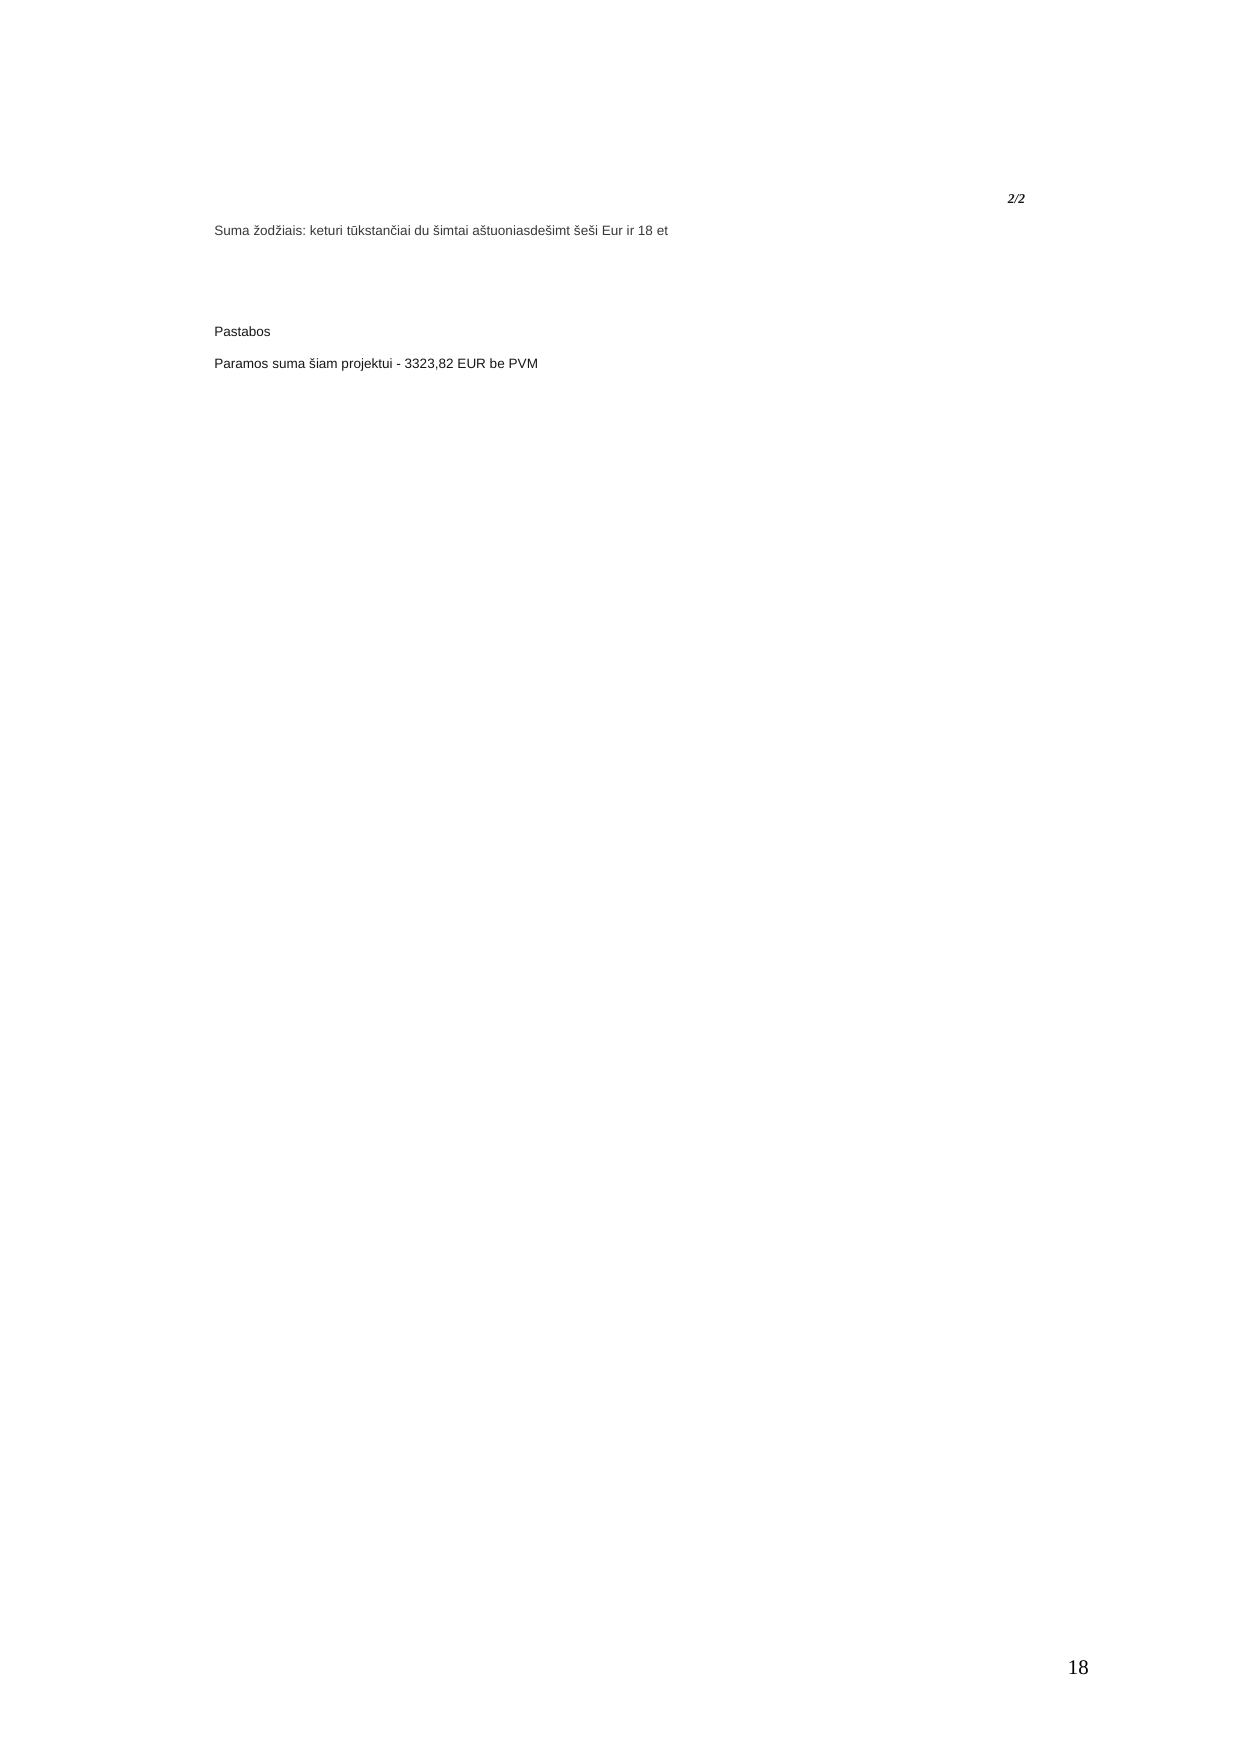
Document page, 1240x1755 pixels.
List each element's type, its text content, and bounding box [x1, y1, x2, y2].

text 2/2 [214, 191, 1026, 206]
text Suma žodžiais: keturi tūkstančiai du šimtai aštuoniasdešimt šeši Eur ir 18 et [214, 223, 1026, 239]
text Paramos suma šiam projektui - 3323,82 EUR be PVM [214, 356, 1026, 372]
text Pastabos [214, 324, 1026, 339]
